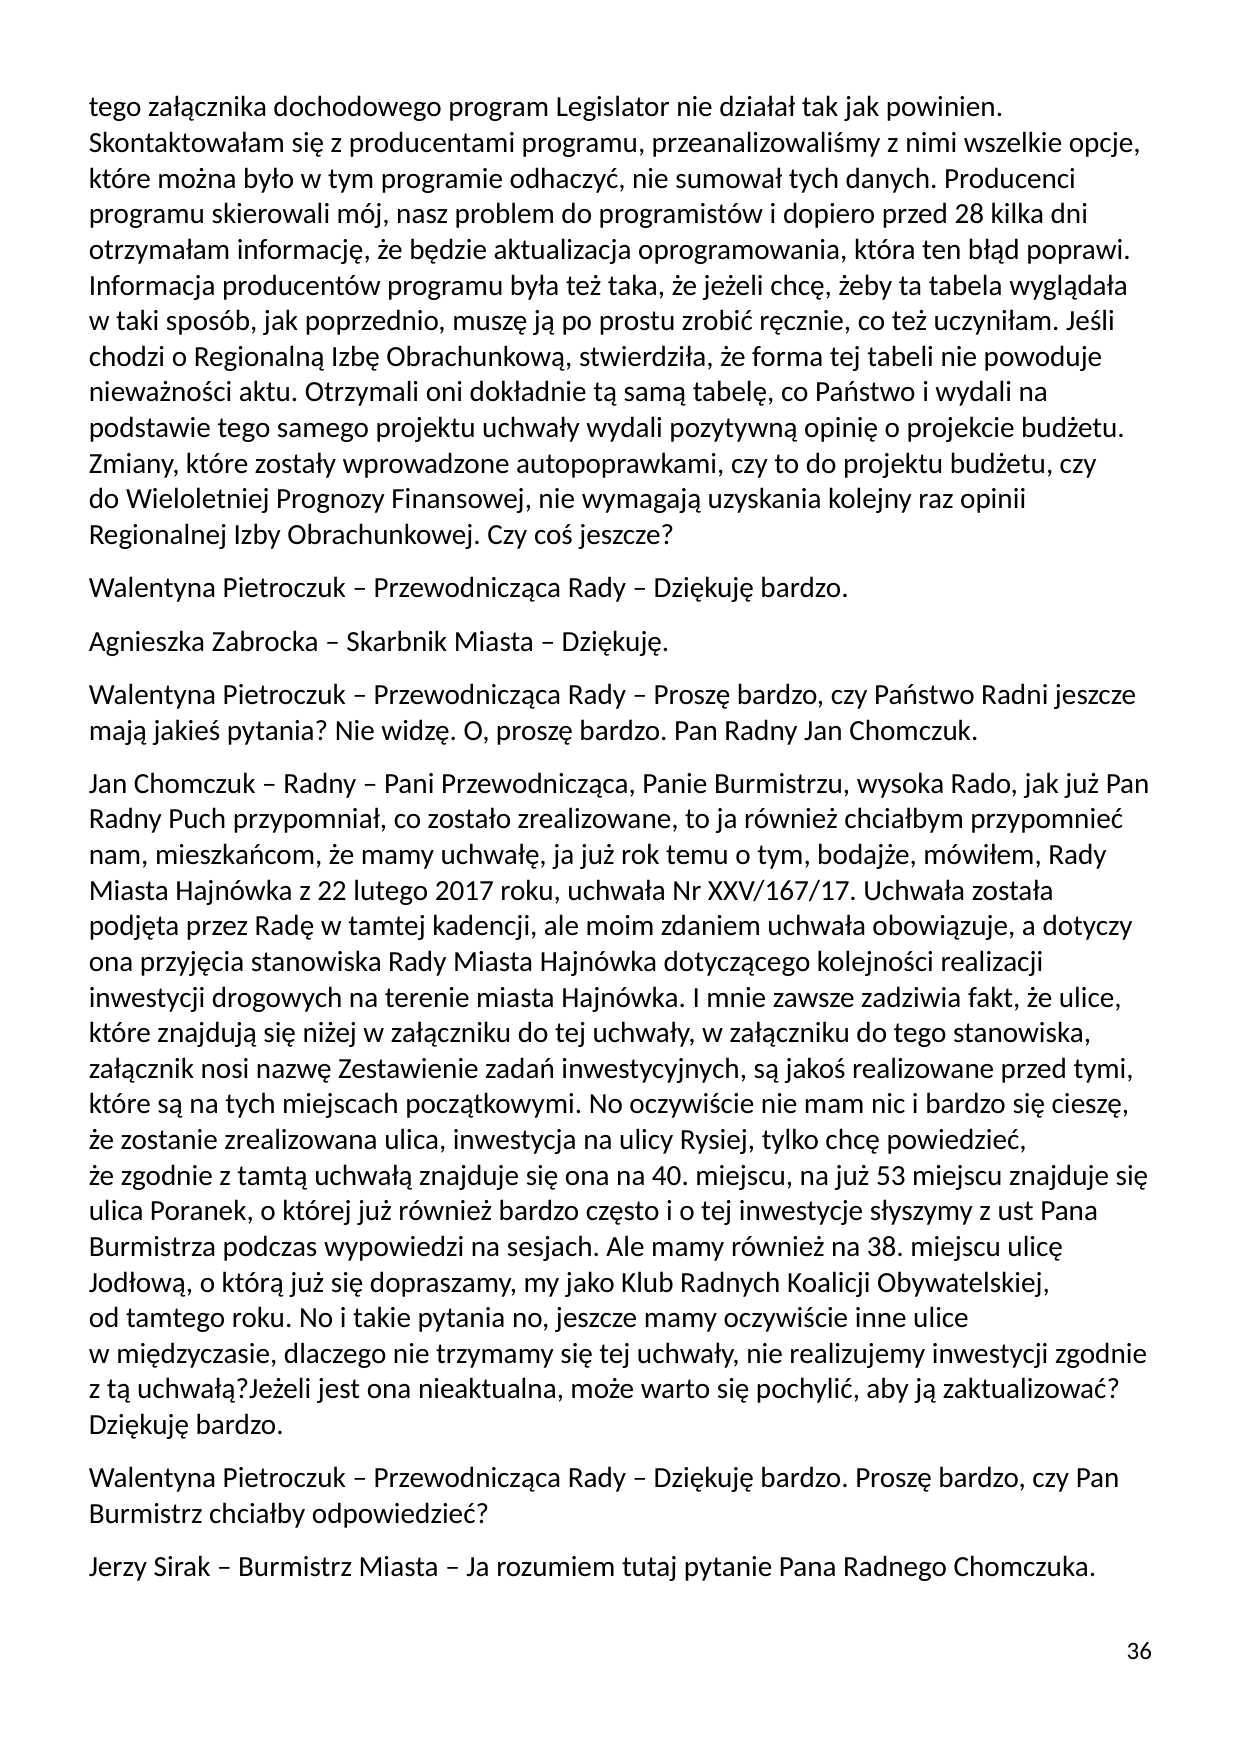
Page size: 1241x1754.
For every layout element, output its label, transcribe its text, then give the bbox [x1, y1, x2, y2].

text Walentyna Pietroczuk – Przewodnicząca Rady – Dziękuję bardzo. [88, 569, 1152, 605]
text Agnieszka Zabrocka – Skarbnik Miasta – Dziękuję. [88, 623, 1152, 658]
text Walentyna Pietroczuk – Przewodnicząca Rady – Proszę bardzo, czy Państwo Radni jeszcze mają jakieś pytania? Nie widzę. O, proszę bardzo. Pan Radny Jan Chomczuk. [88, 676, 1152, 747]
text Walentyna Pietroczuk – Przewodnicząca Rady – Dziękuję bardzo. Proszę bardzo, czy Pan Burmistrz chciałby odpowiedzieć? [88, 1459, 1152, 1531]
text Jerzy Sirak – Burmistrz Miasta – Ja rozumiem tutaj pytanie Pana Radnego Chomczuka. [88, 1548, 1152, 1584]
text Jan Chomczuk – Radny – Pani Przewodnicząca, Panie Burmistrzu, wysoka Rado, jak już Pan Radny Puch przypomniał, co zostało zrealizowane, to ja również chciałbym przypomnieć nam, mieszkańcom, że mamy uchwałę, ja już rok temu o tym, bodajże, mówiłem, Rady Miasta Hajnówka z 22 lutego 2017 roku, uchwała Nr XXV/167/17. Uchwała została podjęta przez Radę w tamtej kadencji, ale moim zdaniem uchwała obowiązuje, a dotyczy ona przyjęcia stanowiska Rady Miasta Hajnówka dotyczącego kolejności realizacji inwestycji drogowych na terenie miasta Hajnówka. I mnie zawsze zadziwia fakt, że ulice, które znajdują się niżej w załączniku do tej uchwały, w załączniku do tego stanowiska, załącznik nosi nazwę Zestawienie zadań inwestycyjnych, są jakoś realizowane przed tymi, które są na tych miejscach początkowymi. No oczywiście nie mam nic i bardzo się cieszę, że zostanie zrealizowana ulica, inwestycja na ulicy Rysiej, tylko chcę powiedzieć, że zgodnie z tamtą uchwałą znajduje się ona na 40. miejscu, na już 53 miejscu znajduje się ulica Poranek, o której już również bardzo często i o tej inwestycje słyszymy z ust Pana Burmistrza podczas wypowiedzi na sesjach. Ale mamy również na 38. miejscu ulicę Jodłową, o którą już się dopraszamy, my jako Klub Radnych Koalicji Obywatelskiej, od tamtego roku. No i takie pytania no, jeszcze mamy oczywiście inne ulice w międzyczasie, dlaczego nie trzymamy się tej uchwały, nie realizujemy inwestycji zgodnie z tą uchwałą?Jeżeli jest ona nieaktualna, może warto się pochylić, aby ją zaktualizować? Dziękuję bardzo. [88, 765, 1152, 1442]
text tego załącznika dochodowego program Legislator nie działał tak jak powinien. Skontaktowałam się z producentami programu, przeanalizowaliśmy z nimi wszelkie opcje, które można było w tym programie odhaczyć, nie sumował tych danych. Producenci programu skierowali mój, nasz problem do programistów i dopiero przed 28 kilka dni otrzymałam informację, że będzie aktualizacja oprogramowania, która ten błąd poprawi. Informacja producentów programu była też taka, że jeżeli chcę, żeby ta tabela wyglądała w taki sposób, jak poprzednio, muszę ją po prostu zrobić ręcznie, co też uczyniłam. Jeśli chodzi o Regionalną Izbę Obrachunkową, stwierdziła, że forma tej tabeli nie powoduje nieważności aktu. Otrzymali oni dokładnie tą samą tabelę, co Państwo i wydali na podstawie tego samego projektu uchwały wydali pozytywną opinię o projekcie budżetu. Zmiany, które zostały wprowadzone autopoprawkami, czy to do projektu budżetu, czy do Wieloletniej Prognozy Finansowej, nie wymagają uzyskania kolejny raz opinii Regionalnej Izby Obrachunkowej. Czy coś jeszcze? [88, 88, 1152, 552]
